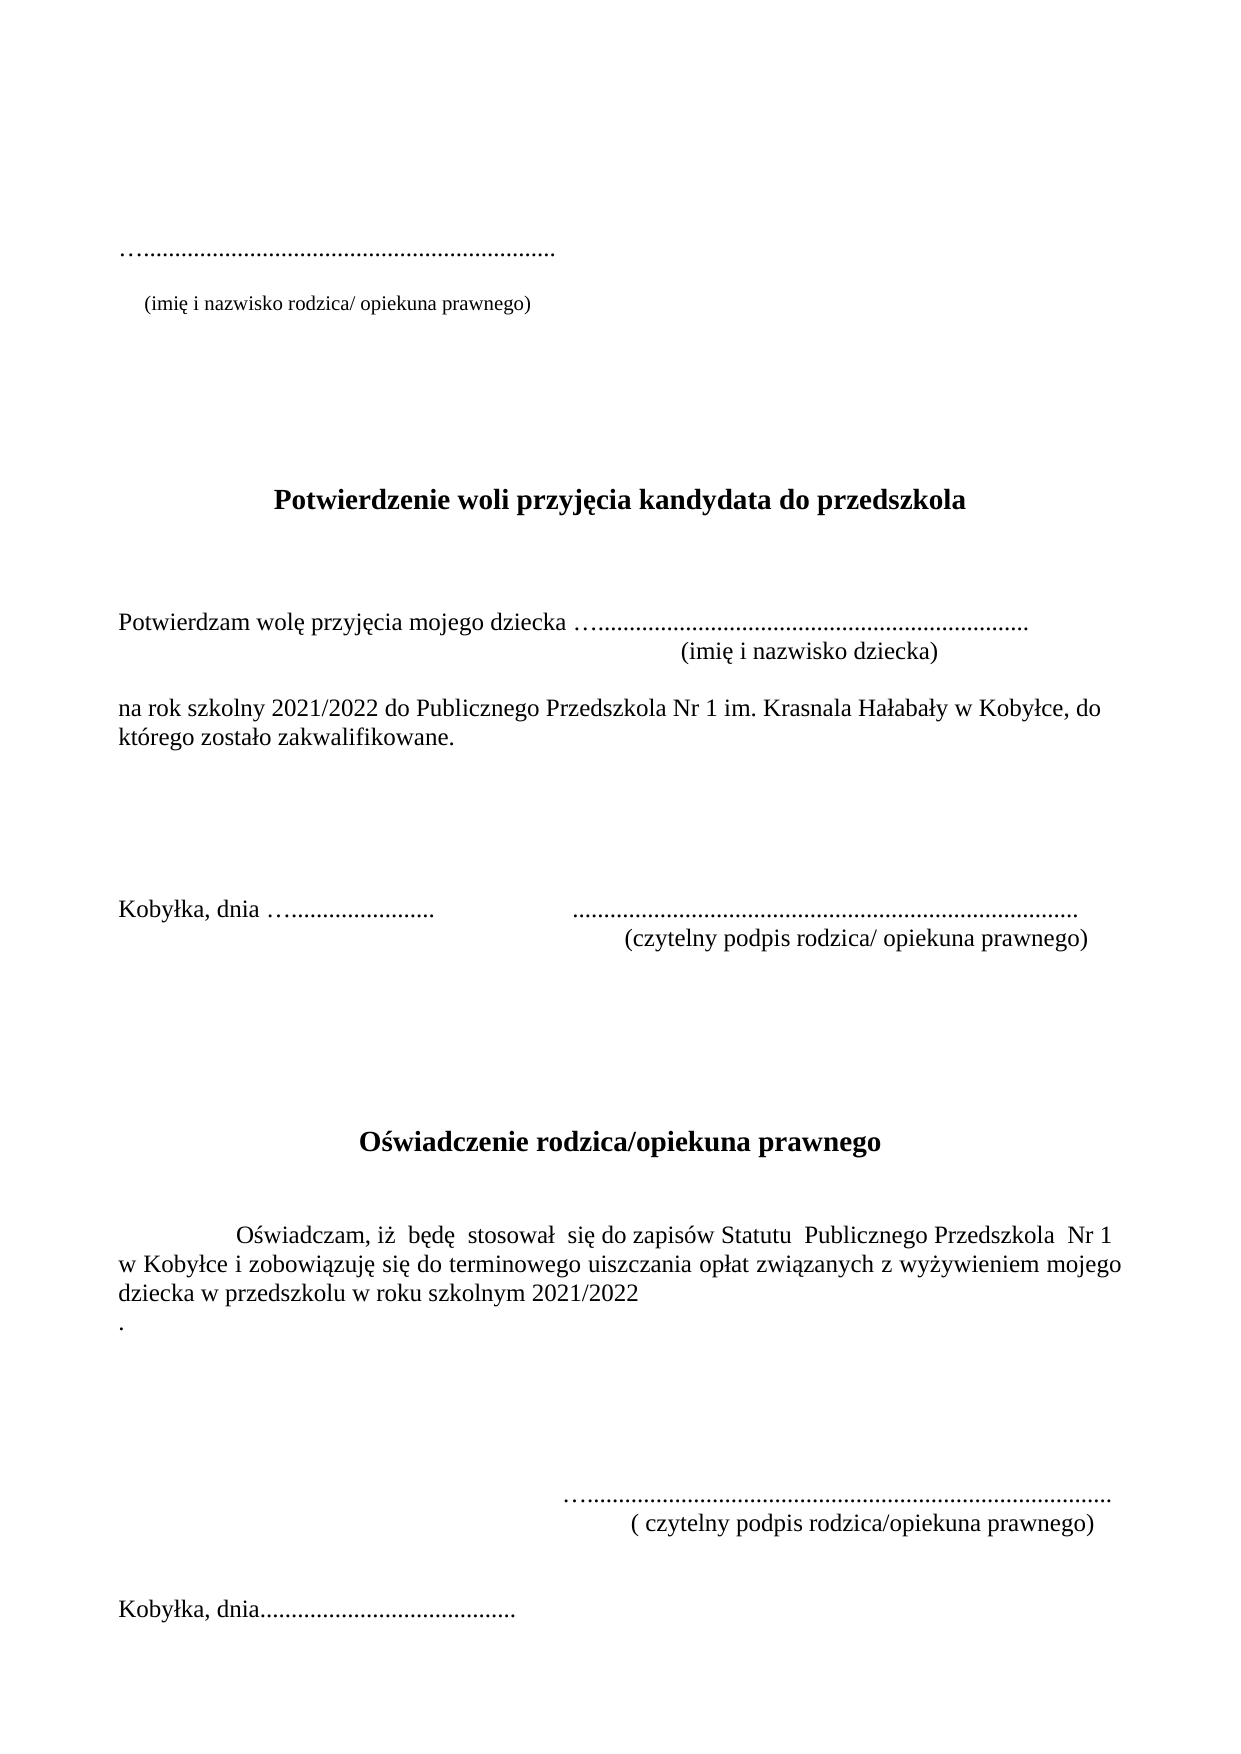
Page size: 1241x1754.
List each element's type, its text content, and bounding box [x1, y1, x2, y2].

text ….................................................................. [118, 233, 1122, 262]
text . [118, 1307, 1122, 1335]
text Kobyłka, dnia …....................... ................................................................................. [118, 894, 1122, 923]
text (imię i nazwisko dziecka) [118, 636, 1122, 664]
text w Kobyłce i zobowiązuję się do terminowego uiszczania opłat związanych z wyżywieniem mojego dziecka w przedszkolu w roku szkolnym 2021/2022 [118, 1249, 1122, 1307]
text ( czytelny podpis rodzica/opiekuna prawnego) [118, 1508, 1122, 1537]
text (czytelny podpis rodzica/ opiekuna prawnego) [118, 923, 1122, 952]
text Oświadczenie rodzica/opiekuna prawnego [118, 1124, 1122, 1158]
text na rok szkolny 2021/2022 do Publicznego Przedszkola Nr 1 im. Krasnala Hałabały w Kobyłce, do którego zostało zakwalifikowane. [118, 693, 1122, 751]
text Potwierdzenie woli przyjęcia kandydata do przedszkola [118, 482, 1122, 516]
text Kobyłka, dnia......................................... [118, 1594, 1122, 1623]
text Oświadczam, iż będę stosował się do zapisów Statutu Publicznego Przedszkola Nr 1 [118, 1220, 1122, 1249]
text ….................................................................................... [118, 1479, 1122, 1508]
text Potwierdzam wolę przyjęcia mojego dziecka …..................................................................... [118, 607, 1122, 636]
text (imię i nazwisko rodzica/ opiekuna prawnego) [118, 291, 1122, 315]
